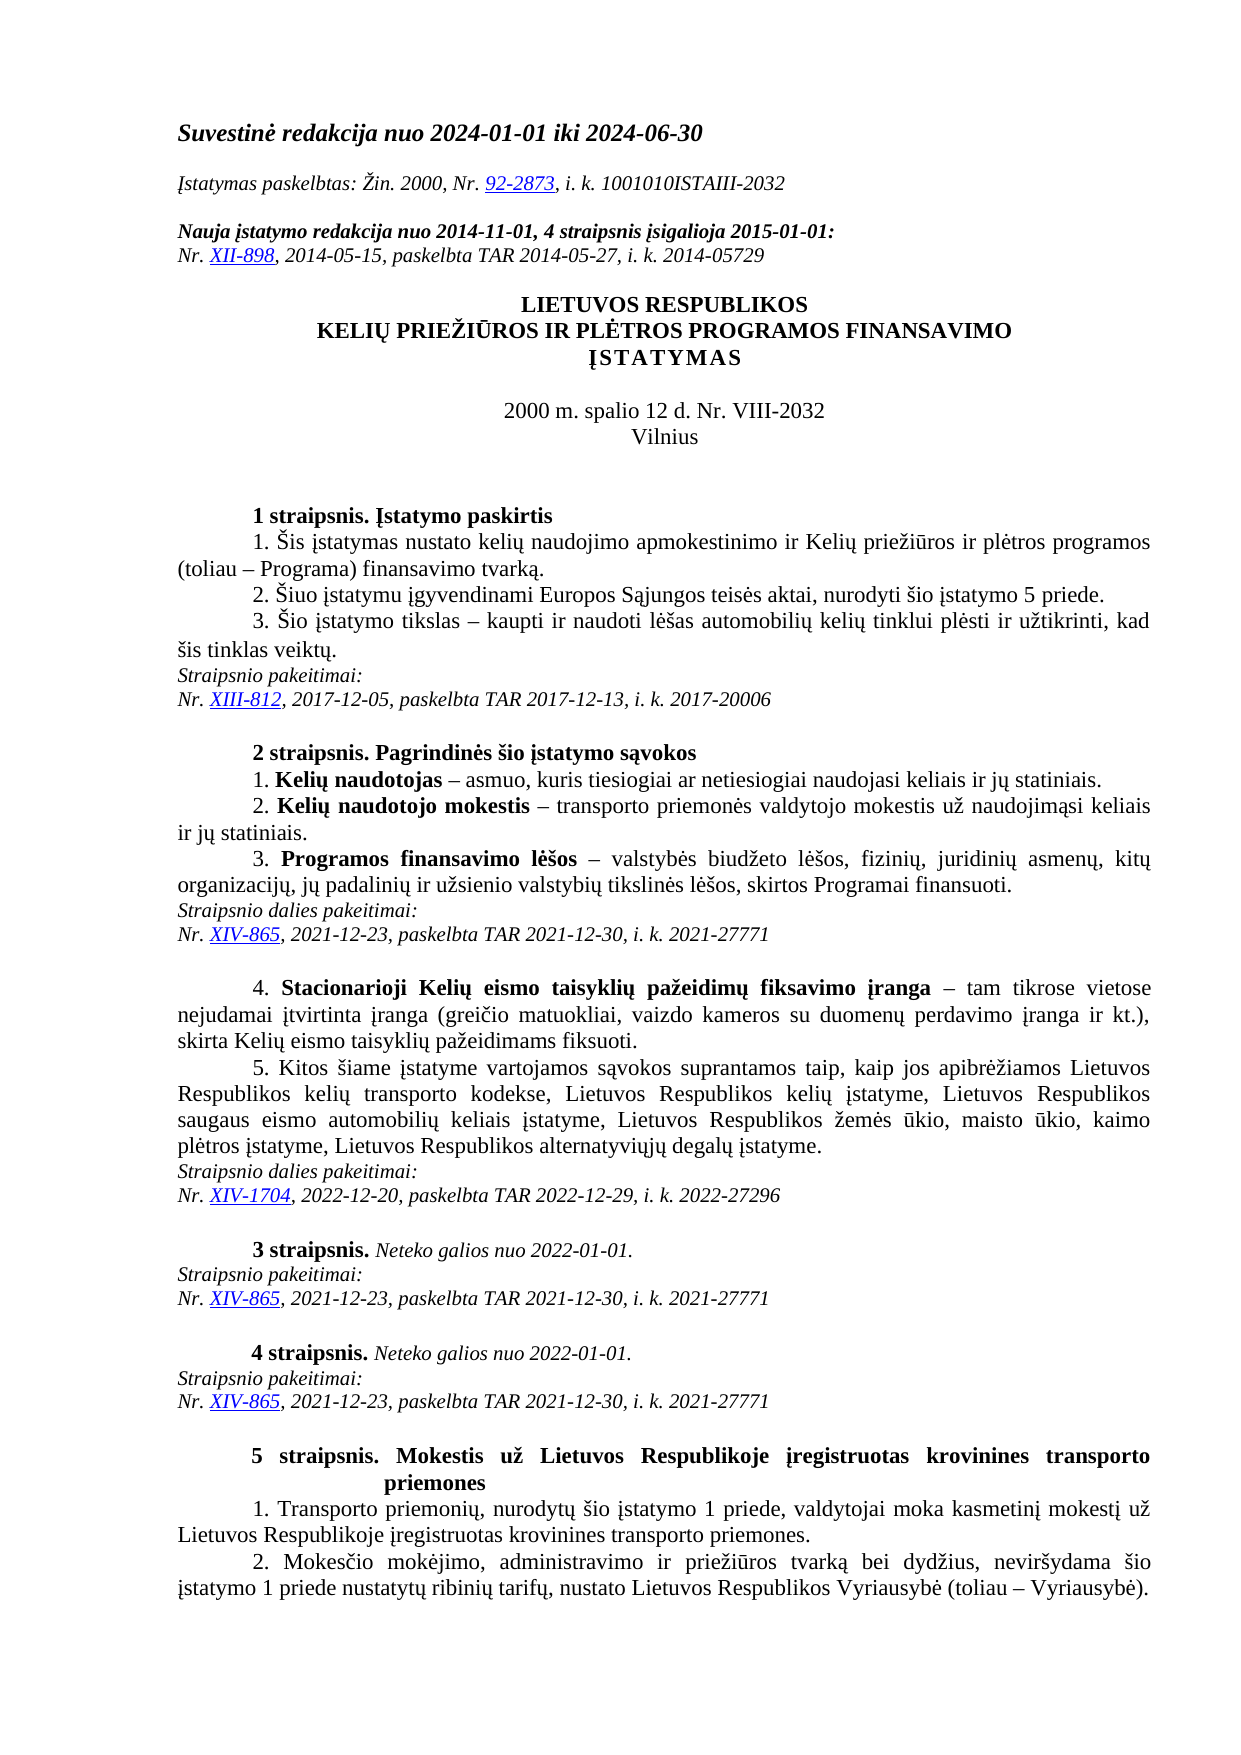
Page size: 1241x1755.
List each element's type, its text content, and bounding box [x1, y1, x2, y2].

text 3 straipsnis. Neteko galios nuo 2022-01-01. [177, 1236, 1152, 1262]
text Nr. XIV-865, 2021-12-23, paskelbta TAR 2021-12-30, i. k. 2021-27771 [177, 1286, 1152, 1310]
text 2 straipsnis. Pagrindinės šio įstatymo sąvokos [177, 739, 1152, 766]
text Įstatymas paskelbtas: Žin. 2000, Nr. 92-2873, i. k. 1001010ISTAIII-2032 [177, 171, 1152, 195]
text 1. Kelių naudotojas – asmuo, kuris tiesiogiai ar netiesiogiai naudojasi keliais ir jų statiniais. [177, 766, 1152, 792]
text 2. Kelių naudotojo mokestis – transporto priemonės valdytojo mokestis už naudojimąsi keliais ir jų statiniais. [177, 792, 1152, 845]
text Nauja įstatymo redakcija nuo 2014-11-01, 4 straipsnis įsigalioja 2015-01-01: [177, 219, 1152, 243]
text 1 straipsnis. Įstatymo paskirtis [177, 502, 1152, 528]
text ĮSTATYMAS [177, 344, 1152, 370]
text Nr. XII-898, 2014-05-15, paskelbta TAR 2014-05-27, i. k. 2014-05729 [177, 243, 1152, 267]
text Suvestinė redakcija nuo 2024-01-01 iki 2024-06-30 [177, 118, 1152, 147]
text 2000 m. spalio 12 d. Nr. VIII-2032 Vilnius [177, 397, 1152, 449]
text 3. Šio įstatymo tikslas – kaupti ir naudoti lėšas automobilių kelių tinklui plėsti ir užtikrinti, kad šis tinklas veiktų. [177, 607, 1152, 663]
text 4. Stacionarioji Kelių eismo taisyklių pažeidimų fiksavimo įranga – tam tikrose vietose nejudamai įtvirtinta įranga (greičio matuokliai, vaizdo kameros su duomenų perdavimo įranga ir kt.), skirta Kelių eismo taisyklių pažeidimams fiksuoti. [177, 974, 1152, 1053]
text Nr. XIV-865, 2021-12-23, paskelbta TAR 2021-12-30, i. k. 2021-27771 [177, 922, 1152, 946]
text 3. Programos finansavimo lėšos – valstybės biudžeto lėšos, fizinių, juridinių asmenų, kitų organizacijų, jų padalinių ir užsienio valstybių tikslinės lėšos, skirtos Programai finansuoti. [177, 845, 1152, 898]
text Nr. XIII-812, 2017-12-05, paskelbta TAR 2017-12-13, i. k. 2017-20006 [177, 687, 1152, 711]
text Straipsnio pakeitimai: [177, 1262, 1152, 1286]
text Straipsnio pakeitimai: [177, 1365, 1152, 1389]
text 2. Šiuo įstatymu įgyvendinami Europos Sąjungos teisės aktai, nurodyti šio įstatymo 5 priede. [177, 581, 1152, 607]
text 4 straipsnis. Neteko galios nuo 2022-01-01. [251, 1339, 1152, 1365]
text 2. Mokesčio mokėjimo, administravimo ir priežiūros tvarką bei dydžius, neviršydama šio įstatymo 1 priede nustatytų ribinių tarifų, nustato Lietuvos Respublikos Vyriausybė (toliau – Vyriausybė). [177, 1548, 1152, 1600]
text Nr. XIV-865, 2021-12-23, paskelbta TAR 2021-12-30, i. k. 2021-27771 [177, 1389, 1152, 1413]
text Nr. XIV-1704, 2022-12-20, paskelbta TAR 2022-12-29, i. k. 2022-27296 [177, 1183, 1152, 1207]
text 1. Šis įstatymas nustato kelių naudojimo apmokestinimo ir Kelių priežiūros ir plėtros programos (toliau – Programa) finansavimo tvarką. [177, 528, 1152, 581]
text Straipsnio pakeitimai: [177, 663, 1152, 687]
text 5 straipsnis. Mokestis už Lietuvos Respublikoje įregistruotas krovinines transporto priemones [251, 1442, 1152, 1495]
text 5. Kitos šiame įstatyme vartojamos sąvokos suprantamos taip, kaip jos apibrėžiamos Lietuvos Respublikos kelių transporto kodekse, Lietuvos Respublikos kelių įstatyme, Lietuvos Respublikos saugaus eismo automobilių keliais įstatyme, Lietuvos Respublikos žemės ūkio, maisto ūkio, kaimo plėtros įstatyme, Lietuvos Respublikos alternatyviųjų degalų įstatyme. [177, 1053, 1152, 1159]
text LIETUVOS RESPUBLIKOS [177, 291, 1152, 318]
text 1. Transporto priemonių, nurodytų šio įstatymo 1 priede, valdytojai moka kasmetinį mokestį už Lietuvos Respublikoje įregistruotas krovinines transporto priemones. [177, 1495, 1152, 1548]
text Straipsnio dalies pakeitimai: [177, 898, 1152, 922]
text Straipsnio dalies pakeitimai: [177, 1159, 1152, 1183]
text KELIŲ PRIEŽIŪROS IR PLĖTROS PROGRAMOS FINANSAVIMO [177, 318, 1152, 344]
